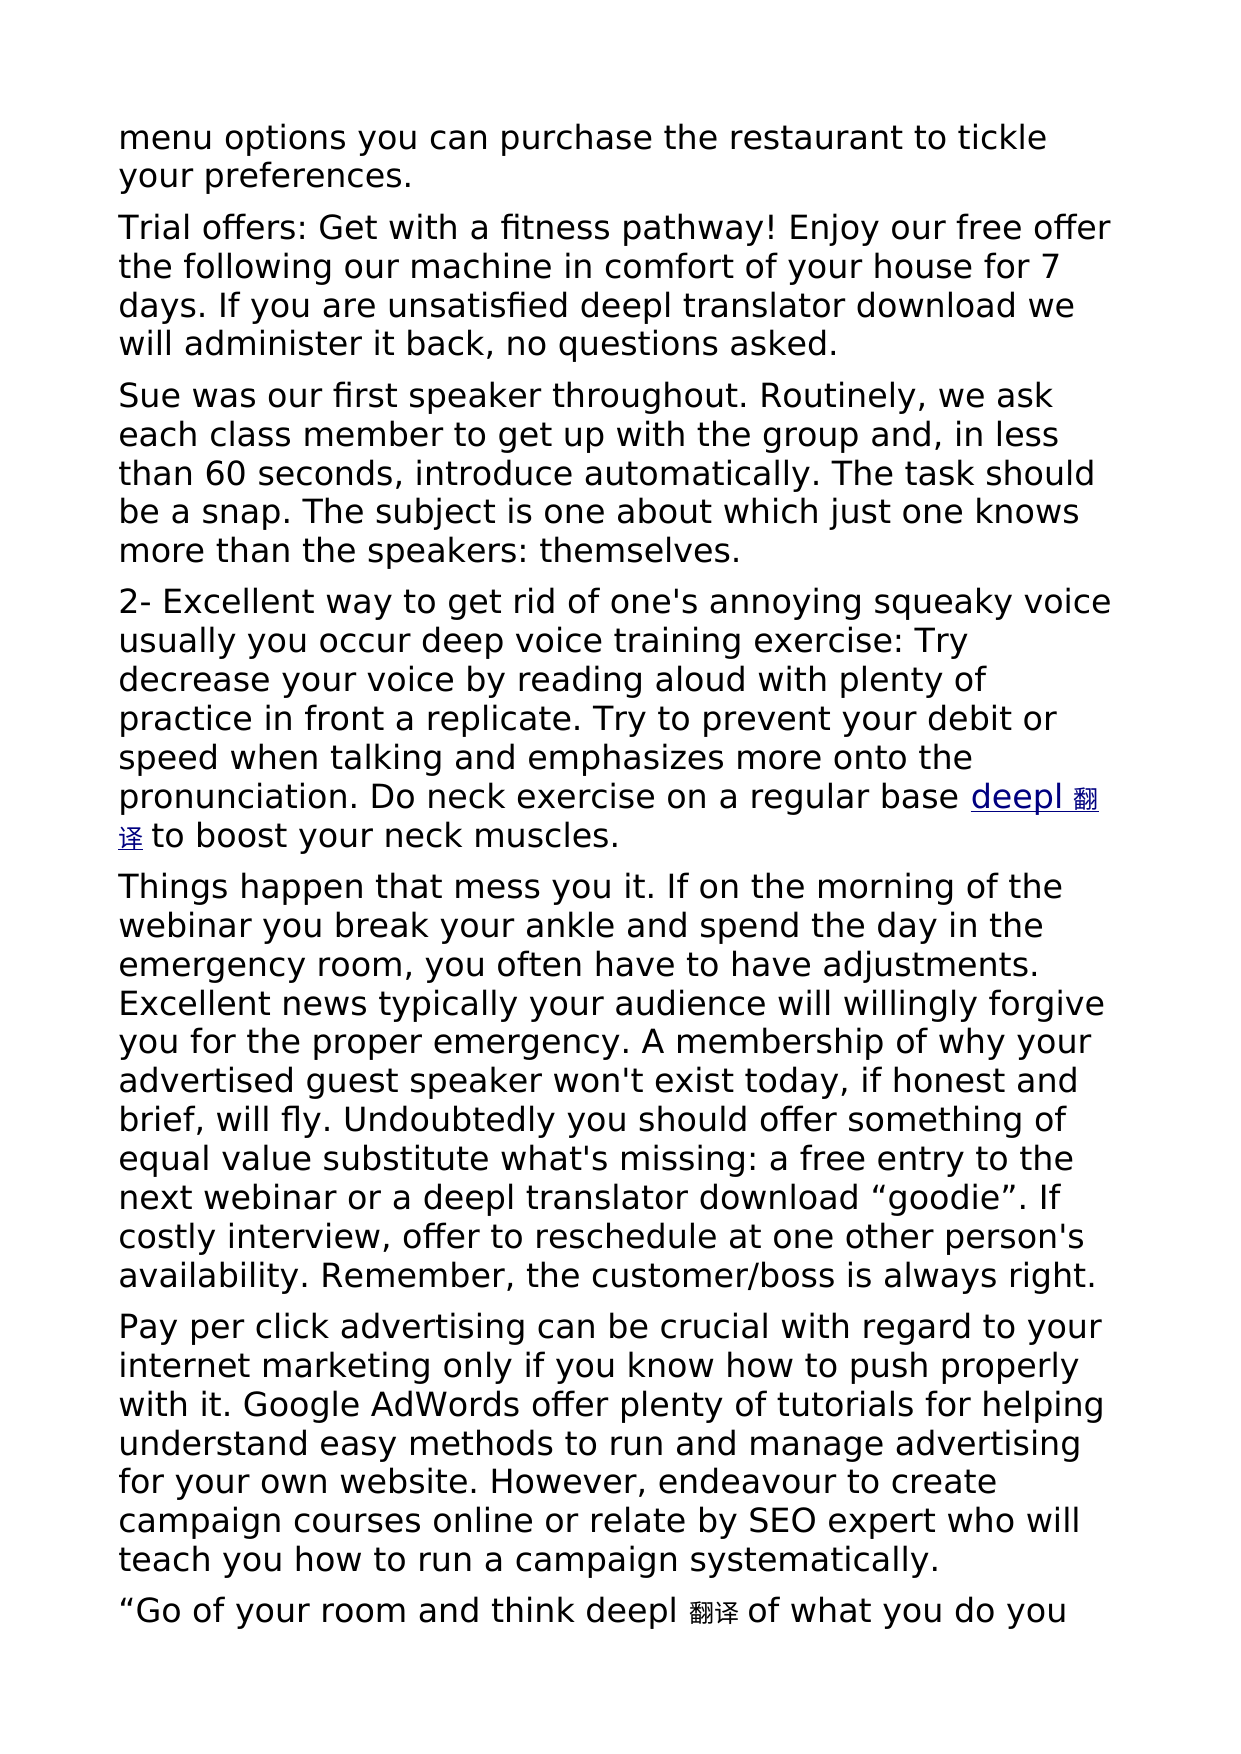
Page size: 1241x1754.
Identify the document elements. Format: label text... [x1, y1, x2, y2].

text 2- Excellent way to get rid of one's annoying squeaky voice usually you occur deep voice training exercise: Try decrease your voice by reading aloud with plenty of practice in front a replicate. Try to prevent your debit or speed when talking and emphasizes more onto the pronunciation. Do neck exercise on a regular base deepl 翻译 to boost your neck muscles. [118, 583, 1122, 855]
text Pay per click advertising can be crucial with regard to your internet marketing only if you know how to push properly with it. Google AdWords offer plenty of tutorials for helping understand easy methods to run and manage advertising for your own website. However, endeavour to create campaign courses online or relate by SEO expert who will teach you how to run a campaign systematically. [118, 1307, 1122, 1579]
text Trial offers: Get with a fitness pathway! Enjoy our free offer the following our machine in comfort of your house for 7 days. If you are unsatisfied deepl translator download we will administer it back, no questions asked. [118, 208, 1122, 364]
text menu options you can purchase the restaurant to tickle your preferences. [118, 118, 1122, 196]
text Sue was our first speaker throughout. Routinely, we ask each class member to get up with the group and, in less than 60 seconds, introduce automatically. The task should be a snap. The subject is one about which just one knows more than the speakers: themselves. [118, 376, 1122, 571]
text “Go of your room and think deepl 翻译 of what you do you [118, 1592, 1122, 1631]
text Things happen that mess you it. If on the morning of the webinar you break your ankle and spend the day in the emergency room, you often have to have adjustments. Excellent news typically your audience will willingly forgive you for the proper emergency. A membership of why your advertised guest speaker won't exist today, if honest and brief, will fly. Undoubtedly you should offer something of equal value substitute what's missing: a free entry to the next webinar or a deepl translator download “goodie”. If costly interview, offer to reschedule at one other person's availability. Remember, the customer/boss is always right. [118, 867, 1122, 1295]
